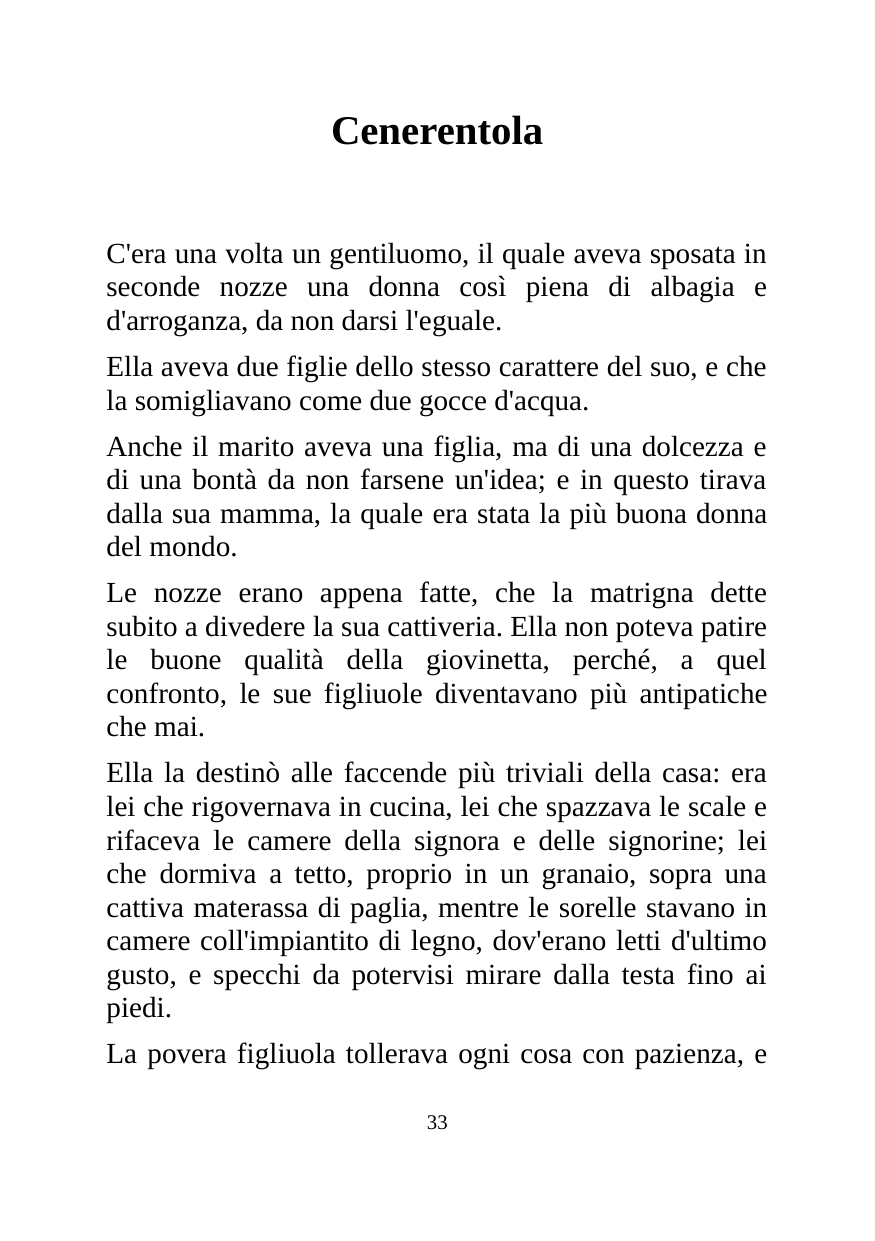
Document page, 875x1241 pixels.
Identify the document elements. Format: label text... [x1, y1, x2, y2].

text C'era una volta un gentiluomo, il quale aveva sposata in seconde nozze una donna così piena di albagia e d'arroganza, da non darsi l'eguale. [106, 236, 768, 337]
text Ella aveva due figlie dello stesso carattere del suo, e che la somigliavano come due gocce d'acqua. [106, 349, 768, 416]
text Ella la destinò alle faccende più triviali della casa: era lei che rigovernava in cucina, lei che spazzava le scale e rifaceva le camere della signora e delle signorine; lei che dormiva a tetto, proprio in un granaio, sopra una cattiva materassa di paglia, mentre le sorelle stavano in camere coll'impiantito di legno, dov'erano letti d'ultimo gusto, e specchi da potervisi mirare dalla testa fino ai piedi. [106, 756, 768, 1024]
text Le nozze erano appena fatte, che la matrigna dette subito a divedere la sua cattiveria. Ella non poteva patire le buone qualità della giovinetta, perché, a quel confronto, le sue figliuole diventavano più antipatiche che mai. [106, 575, 768, 743]
text Anche il marito aveva una figlia, ma di una dolcezza e di una bontà da non farsene un'idea; e in questo tirava dalla sua mamma, la quale era stata la più buona donna del mondo. [106, 429, 768, 563]
text La povera figliuola tollerava ogni cosa con pazienza, e [106, 1036, 768, 1070]
subtitle Cenerentola [106, 106, 768, 153]
